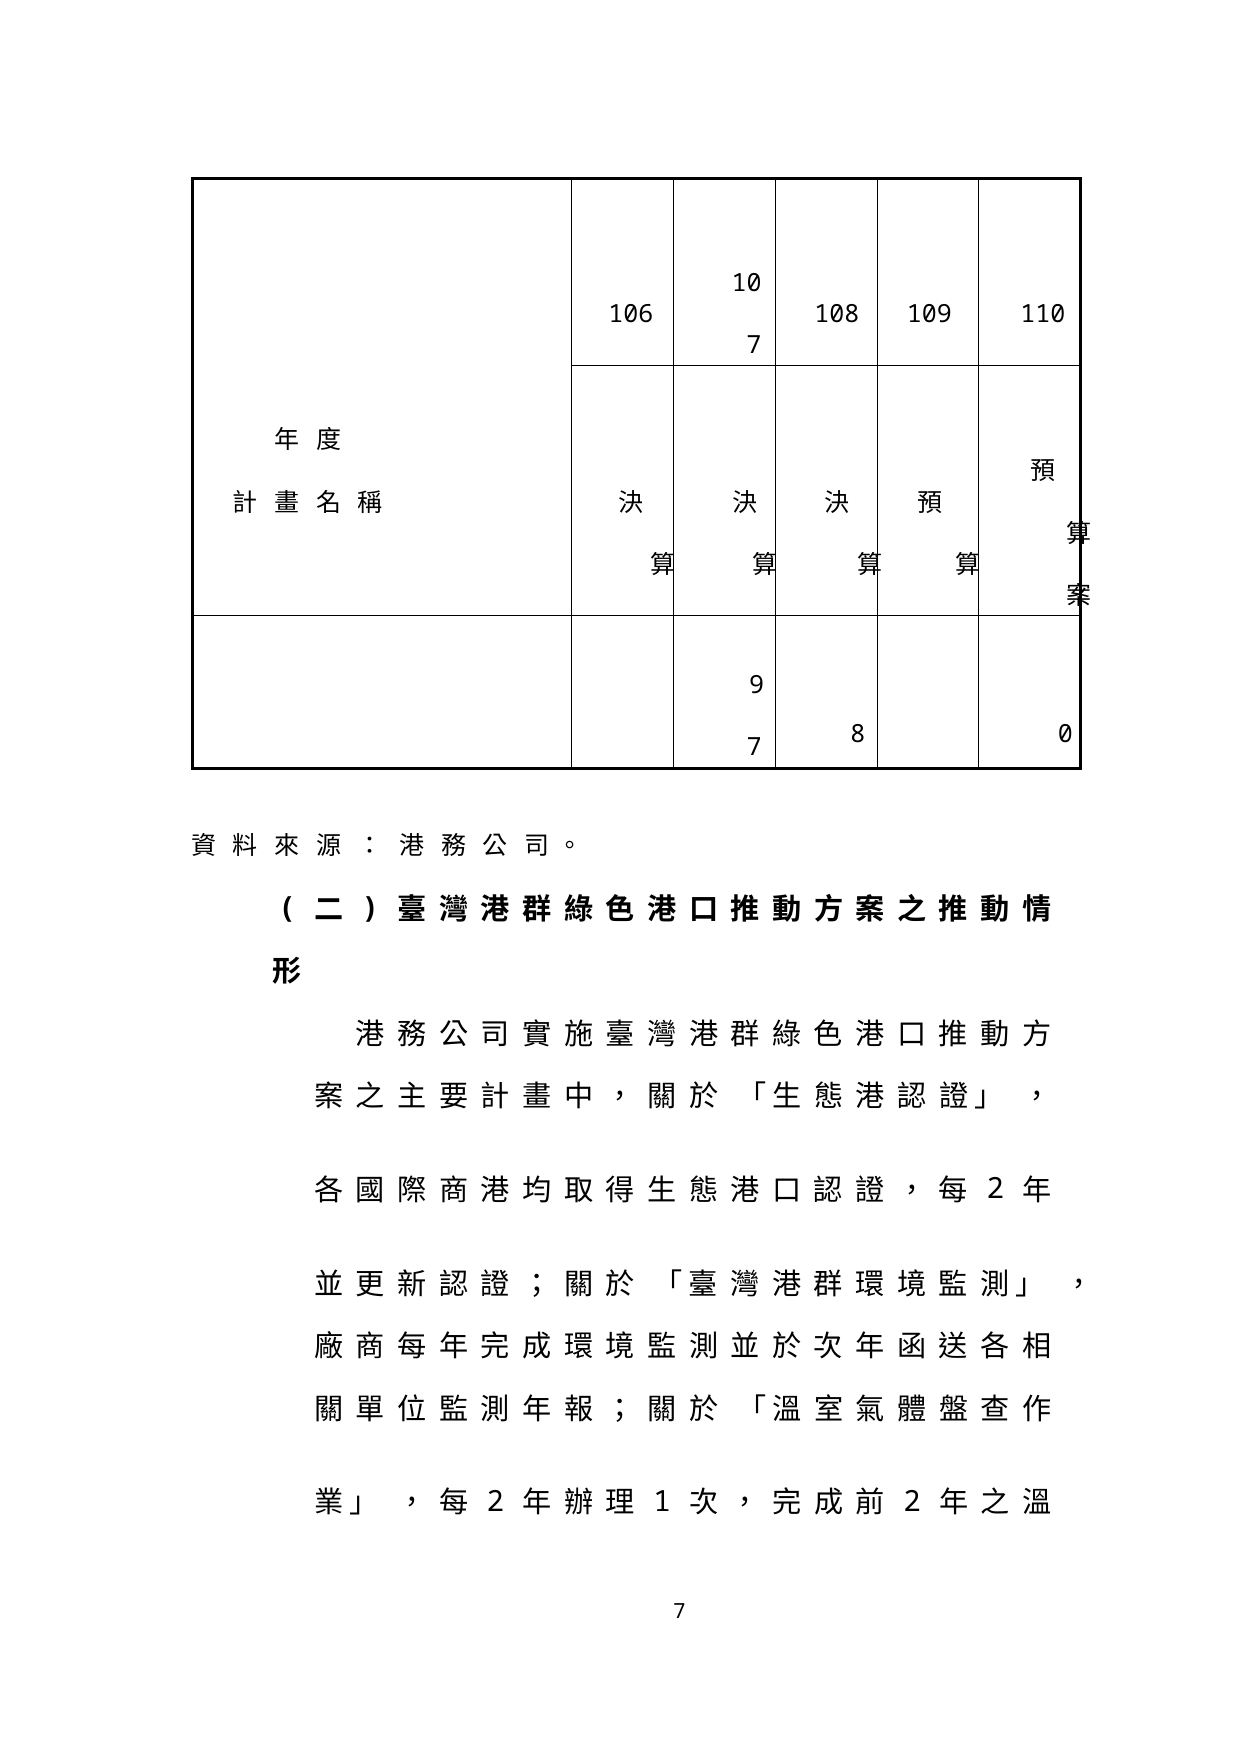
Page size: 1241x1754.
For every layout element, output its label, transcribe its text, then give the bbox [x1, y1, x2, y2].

table_cell 0 [979, 616, 1079, 767]
table_cell 預算 [878, 366, 978, 615]
table_header 110 [979, 180, 1079, 365]
table_header 109 [878, 180, 978, 365]
table_cell 97 [674, 616, 775, 767]
table_cell 8 [776, 616, 877, 767]
text (二)臺灣港群綠色港口推動方案之推動情形 [242, 865, 1058, 990]
table_header 108 [776, 180, 877, 365]
table_header 107 [674, 180, 775, 365]
table_cell 決算 [776, 366, 877, 615]
table_cell [194, 616, 571, 767]
table_cell [572, 616, 673, 767]
table_cell [878, 616, 978, 767]
table_cell 預算案 [979, 366, 1079, 615]
text 資料來源：港務公司。 [183, 802, 1058, 865]
table_header 年度 計畫名稱 [194, 180, 571, 615]
text 港務公司實施臺灣港群綠色港口推動方案之主要計畫中，關於「生態港認證」，各國際商港均取得生態港口認證，每2年並更新認證；關於「臺灣港群環境監測」，廠商每年完成環境監測並於次年函送各相關單位監測年報；關於「溫室氣體盤查作業」，每2年辦理1次，完成前2年之溫室氣體排放清冊並取得第三方查證證書；而關於「國際商港空氣污染防制方案」，係藉由「擴大高壓岸電設施使用(高雄港)」、「推動船舶進出港減速」及「船舶使用低硫燃油」等防制措施，達成港口空氣污染物減量，港務公司就各項防制措施實際辦理情形，推估污染減量成效如表2，除「擴大高壓岸電設施使用(高雄港)」措施108年度SO2及NOx減量低於107年度外，其餘措施108年度各項污染物減量效果均較107年度為佳。 [271, 990, 1058, 1552]
table_cell 決算 [674, 366, 775, 615]
table_cell 決算 [572, 366, 673, 615]
table_header 106 [572, 180, 673, 365]
